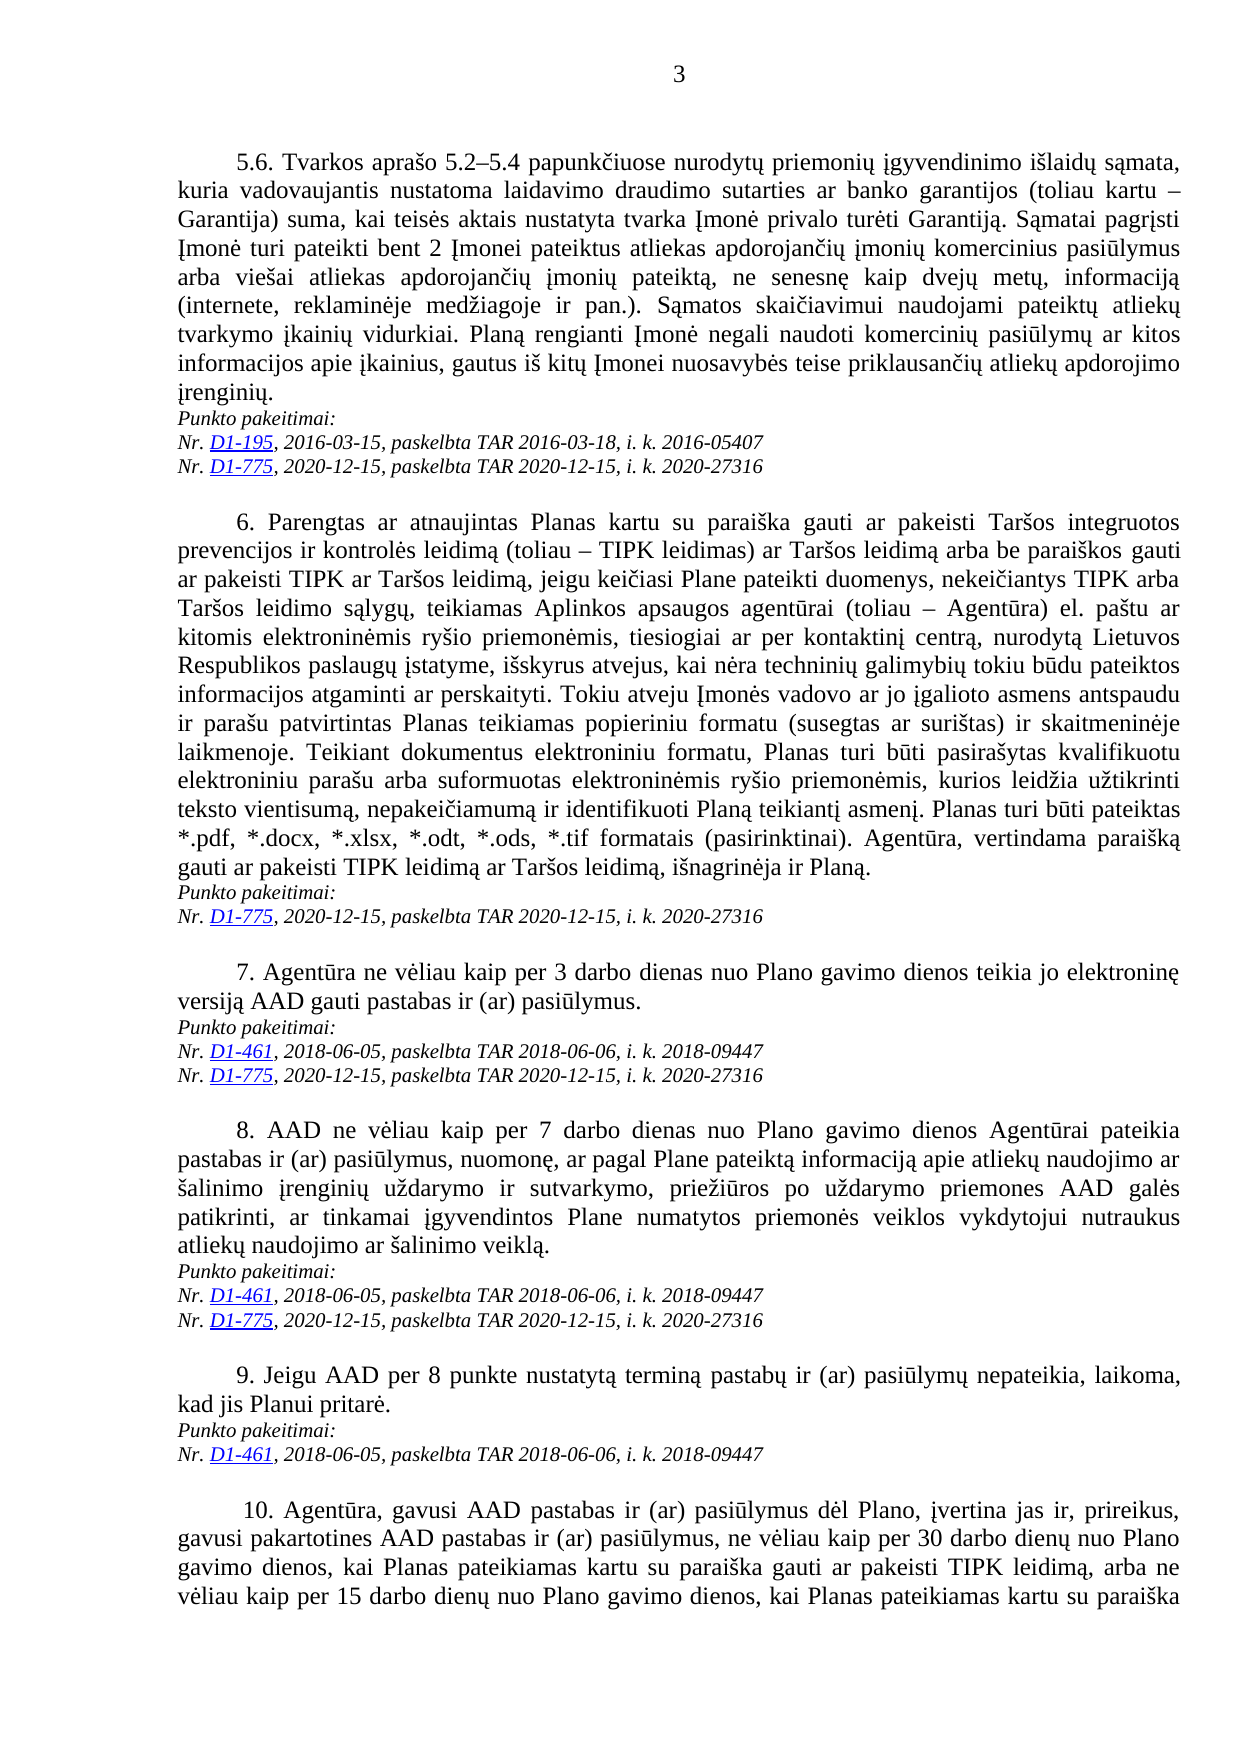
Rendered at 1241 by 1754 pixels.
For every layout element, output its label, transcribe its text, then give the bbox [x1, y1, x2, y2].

text Punkto pakeitimai: [177, 1259, 1181, 1283]
text 9. Jeigu AAD per 8 punkte nustatytą terminą pastabų ir (ar) pasiūlymų nepateikia, laikoma, kad jis Planui pritarė. [177, 1360, 1181, 1418]
text Nr. D1-775, 2020-12-15, paskelbta TAR 2020-12-15, i. k. 2020-27316 [177, 904, 1181, 928]
text Nr. D1-461, 2018-06-05, paskelbta TAR 2018-06-06, i. k. 2018-09447 [177, 1283, 1181, 1307]
text 7. Agentūra ne vėliau kaip per 3 darbo dienas nuo Plano gavimo dienos teikia jo elektroninę versiją AAD gauti pastabas ir (ar) pasiūlymus. [177, 957, 1181, 1015]
text Nr. D1-461, 2018-06-05, paskelbta TAR 2018-06-06, i. k. 2018-09447 [177, 1039, 1181, 1063]
text Nr. D1-461, 2018-06-05, paskelbta TAR 2018-06-06, i. k. 2018-09447 [177, 1442, 1181, 1466]
text 6. Parengtas ar atnaujintas Planas kartu su paraiška gauti ar pakeisti Taršos integruotos prevencijos ir kontrolės leidimą (toliau – TIPK leidimas) ar Taršos leidimą arba be paraiškos gauti ar pakeisti TIPK ar Taršos leidimą, jeigu keičiasi Plane pateikti duomenys, nekeičiantys TIPK arba Taršos leidimo sąlygų, teikiamas Aplinkos apsaugos agentūrai (toliau – Agentūra) el. paštu ar kitomis elektroninėmis ryšio priemonėmis, tiesiogiai ar per kontaktinį centrą, nurodytą Lietuvos Respublikos paslaugų įstatyme, išskyrus atvejus, kai nėra techninių galimybių tokiu būdu pateiktos informacijos atgaminti ar perskaityti. Tokiu atveju Įmonės vadovo ar jo įgalioto asmens antspaudu ir parašu patvirtintas Planas teikiamas popieriniu formatu (susegtas ar surištas) ir skaitmeninėje laikmenoje. Teikiant dokumentus elektroniniu formatu, Planas turi būti pasirašytas kvalifikuotu elektroniniu parašu arba suformuotas elektroninėmis ryšio priemonėmis, kurios leidžia užtikrinti teksto vientisumą, nepakeičiamumą ir identifikuoti Planą teikiantį asmenį. Planas turi būti pateiktas *.pdf, *.docx, *.xlsx, *.odt, *.ods, *.tif formatais (pasirinktinai). Agentūra, vertindama paraišką gauti ar pakeisti TIPK leidimą ar Taršos leidimą, išnagrinėja ir Planą. [177, 507, 1181, 880]
text Nr. D1-775, 2020-12-15, paskelbta TAR 2020-12-15, i. k. 2020-27316 [177, 1063, 1181, 1087]
text Punkto pakeitimai: [177, 1418, 1181, 1442]
text Nr. D1-775, 2020-12-15, paskelbta TAR 2020-12-15, i. k. 2020-27316 [177, 1307, 1181, 1332]
text 10. Agentūra, gavusi AAD pastabas ir (ar) pasiūlymus dėl Plano, įvertina jas ir, prireikus, gavusi pakartotines AAD pastabas ir (ar) pasiūlymus, ne vėliau kaip per 30 darbo dienų nuo Plano gavimo dienos, kai Planas pateikiamas kartu su paraiška gauti ar pakeisti TIPK leidimą, arba ne vėliau kaip per 15 darbo dienų nuo Plano gavimo dienos, kai Planas pateikiamas kartu su paraiška [177, 1495, 1181, 1610]
text Nr. D1-195, 2016-03-15, paskelbta TAR 2016-03-18, i. k. 2016-05407 [177, 430, 1181, 454]
text Nr. D1-775, 2020-12-15, paskelbta TAR 2020-12-15, i. k. 2020-27316 [177, 454, 1181, 478]
text 5.6. Tvarkos aprašo 5.2–5.4 papunkčiuose nurodytų priemonių įgyvendinimo išlaidų sąmata, kuria vadovaujantis nustatoma laidavimo draudimo sutarties ar banko garantijos (toliau kartu – Garantija) suma, kai teisės aktais nustatyta tvarka Įmonė privalo turėti Garantiją. Sąmatai pagrįsti Įmonė turi pateikti bent 2 Įmonei pateiktus atliekas apdorojančių įmonių komercinius pasiūlymus arba viešai atliekas apdorojančių įmonių pateiktą, ne senesnę kaip dvejų metų, informaciją (internete, reklaminėje medžiagoje ir pan.). Sąmatos skaičiavimui naudojami pateiktų atliekų tvarkymo įkainių vidurkiai. Planą rengianti Įmonė negali naudoti komercinių pasiūlymų ar kitos informacijos apie įkainius, gautus iš kitų Įmonei nuosavybės teise priklausančių atliekų apdorojimo įrenginių. [177, 147, 1181, 406]
text Punkto pakeitimai: [177, 1015, 1181, 1039]
text Punkto pakeitimai: [177, 880, 1181, 904]
text Punkto pakeitimai: [177, 406, 1181, 430]
text 8. AAD ne vėliau kaip per 7 darbo dienas nuo Plano gavimo dienos Agentūrai pateikia pastabas ir (ar) pasiūlymus, nuomonę, ar pagal Plane pateiktą informaciją apie atliekų naudojimo ar šalinimo įrenginių uždarymo ir sutvarkymo, priežiūros po uždarymo priemones AAD galės patikrinti, ar tinkamai įgyvendintos Plane numatytos priemonės veiklos vykdytojui nutraukus atliekų naudojimo ar šalinimo veiklą. [177, 1116, 1181, 1259]
